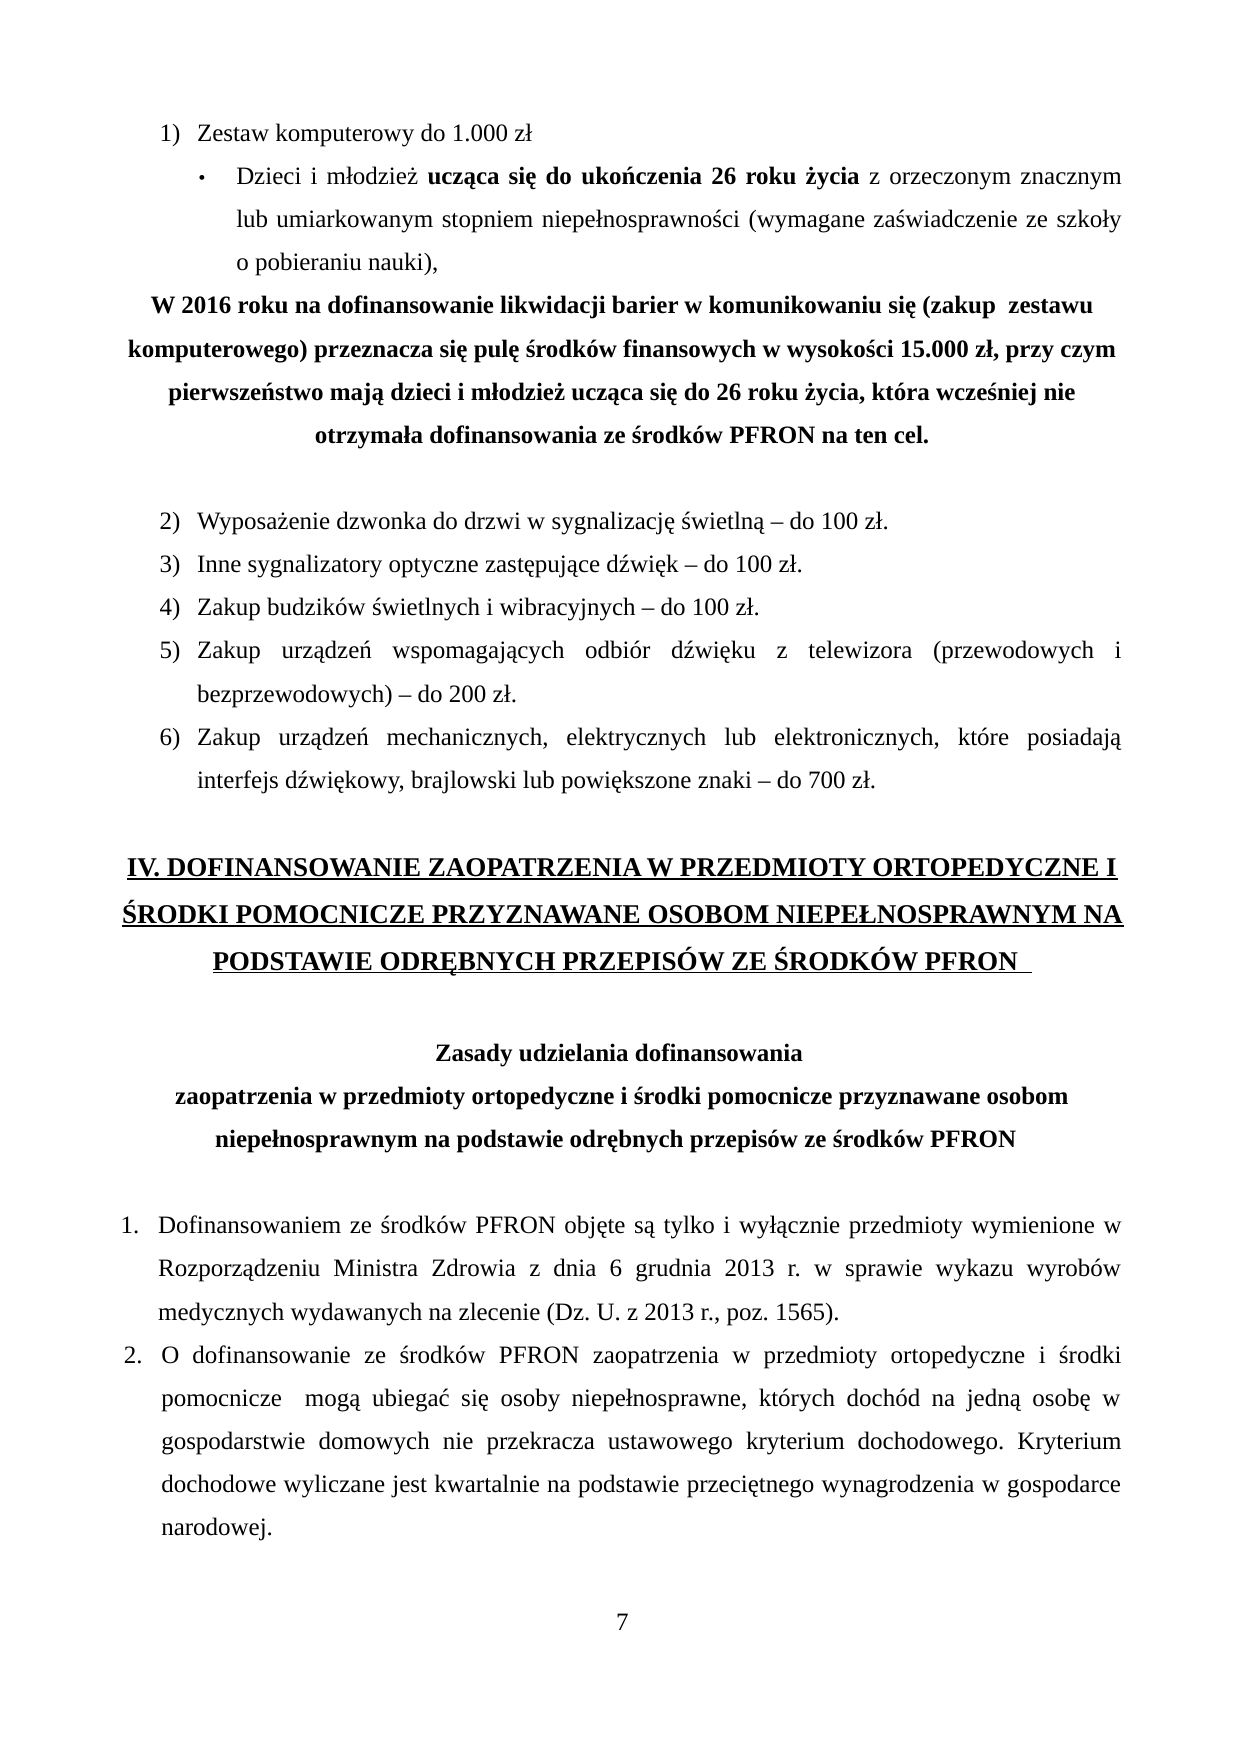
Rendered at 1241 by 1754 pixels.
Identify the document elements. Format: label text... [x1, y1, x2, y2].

list W 2016 roku na dofinansowanie likwidacji barier w komunikowaniu się (zakup zestawu komputerowego) przeznacza się pulę środków finansowych w wysokości 15.000 zł, przy czym pierwszeństwo mają dzieci i młodzież ucząca się do 26 roku życia, która wcześniej nie otrzymała dofinansowania ze środków PFRON na ten cel. [122, 291, 1122, 449]
list Zestaw komputerowy do 1.000 zł [159, 118, 1122, 147]
list Inne sygnalizatory optyczne zastępujące dźwięk – do 100 zł. [159, 549, 1122, 578]
list Zakup urządzeń wspomagających odbiór dźwięku z telewizora (przewodowych i bezprzewodowych) – do 200 zł. [159, 636, 1122, 707]
list Wyposażenie dzwonka do drzwi w sygnalizację świetlną – do 100 zł. [159, 506, 1122, 535]
list Dofinansowaniem ze środków PFRON objęte są tylko i wyłącznie przedmioty wymienione w Rozporządzeniu Ministra Zdrowia z dnia 6 grudnia 2013 r. w sprawie wykazu wyrobów medycznych wydawanych na zlecenie (Dz. U. z 2013 r., poz. 1565). [120, 1210, 1122, 1325]
text IV. DOFINANSOWANIE ZAOPATRZENIA W PRZEDMIOTY ORTOPEDYCZNE I ŚRODKI POMOCNICZE PRZYZNAWANE OSOBOM NIEPEŁNOSPRAWNYM NA [122, 851, 1122, 925]
text PODSTAWIE ODRĘBNYCH PRZEPISÓW ZE ŚRODKÓW PFRON [122, 927, 1122, 976]
text Zasady udzielania dofinansowania [122, 1038, 1122, 1067]
list Zakup budzików świetlnych i wibracyjnych – do 100 zł. [159, 592, 1122, 621]
list Zakup urządzeń mechanicznych, elektrycznych lub elektronicznych, które posiadają interfejs dźwiękowy, brajlowski lub powiększone znaki – do 700 zł. [159, 722, 1122, 794]
list O dofinansowanie ze środków PFRON zaopatrzenia w przedmioty ortopedyczne i środki pomocnicze mogą ubiegać się osoby niepełnosprawne, których dochód na jedną osobę w gospodarstwie domowych nie przekracza ustawowego kryterium dochodowego. Kryterium dochodowe wyliczane jest kwartalnie na podstawie przeciętnego wynagrodzenia w gospodarce narodowej. [123, 1340, 1122, 1541]
list Dzieci i młodzież ucząca się do ukończenia 26 roku życia z orzeczonym znacznym lub umiarkowanym stopniem niepełnosprawności (wymagane zaświadczenie ze szkoły o pobieraniu nauki), [198, 161, 1122, 276]
text zaopatrzenia w przedmioty ortopedyczne i środki pomocnicze przyznawane osobom niepełnosprawnym na podstawie odrębnych przepisów ze środków PFRON [122, 1081, 1122, 1153]
